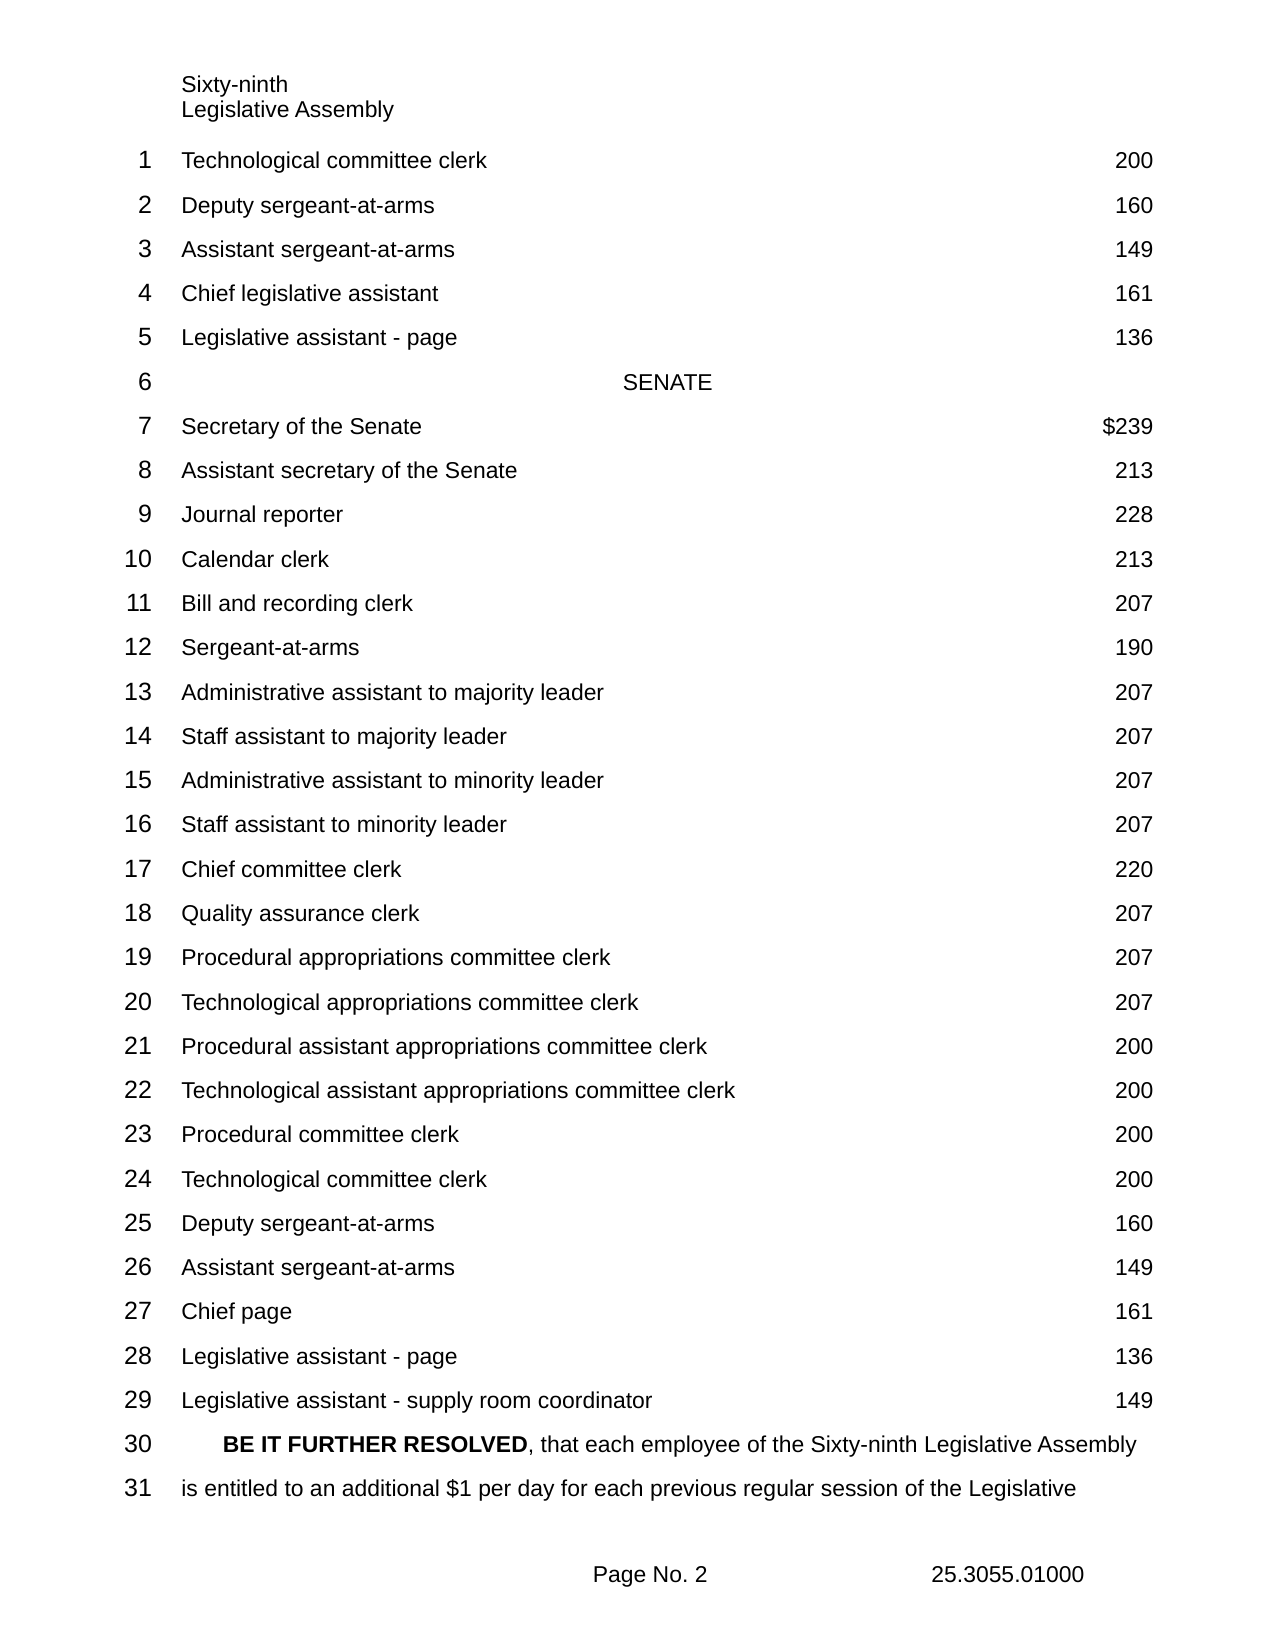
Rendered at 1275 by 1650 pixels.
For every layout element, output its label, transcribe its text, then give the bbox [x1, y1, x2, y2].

text Procedural committee clerk 200 [181, 1107, 1154, 1152]
text Legislative assistant - page 136 [181, 310, 1154, 355]
text Procedural appropriations committee clerk 207 [181, 930, 1154, 974]
text Technological committee clerk 200 [181, 1152, 1154, 1196]
text Administrative assistant to minority leader 207 [181, 753, 1154, 797]
text Secretary of the Senate $239 [181, 399, 1154, 443]
text Deputy sergeant-at-arms 160 [181, 178, 1154, 222]
text Staff assistant to minority leader 207 [181, 797, 1154, 842]
text Bill and recording clerk 207 [181, 576, 1154, 620]
text BE IT FURTHER RESOLVED, that each employee of the Sixty‑ninth Legislative Assembly is entitled to an additional $1 per day for each previous regular session of the Legislative [181, 1417, 1154, 1506]
text Assistant sergeant-at-arms 149 [181, 222, 1154, 266]
text Quality assurance clerk 207 [181, 886, 1154, 930]
text Chief legislative assistant 161 [181, 266, 1154, 310]
text SENATE [181, 355, 1154, 399]
text Deputy sergeant-at-arms 160 [181, 1196, 1154, 1240]
text Technological appropriations committee clerk 207 [181, 974, 1154, 1019]
text Administrative assistant to majority leader 207 [181, 664, 1154, 709]
text Assistant sergeant-at-arms 149 [181, 1240, 1154, 1284]
text Assistant secretary of the Senate 213 [181, 443, 1154, 487]
text Staff assistant to majority leader 207 [181, 709, 1154, 753]
text Journal reporter 228 [181, 487, 1154, 532]
text Technological committee clerk 200 [181, 133, 1154, 178]
text Calendar clerk 213 [181, 532, 1154, 576]
text Legislative assistant - supply room coordinator 149 [181, 1373, 1154, 1417]
text Procedural assistant appropriations committee clerk 200 [181, 1019, 1154, 1063]
text Sergeant-at-arms 190 [181, 620, 1154, 664]
text Technological assistant appropriations committee clerk 200 [181, 1063, 1154, 1107]
text Chief committee clerk 220 [181, 842, 1154, 886]
text Legislative assistant - page 136 [181, 1329, 1154, 1373]
text Chief page 161 [181, 1284, 1154, 1329]
